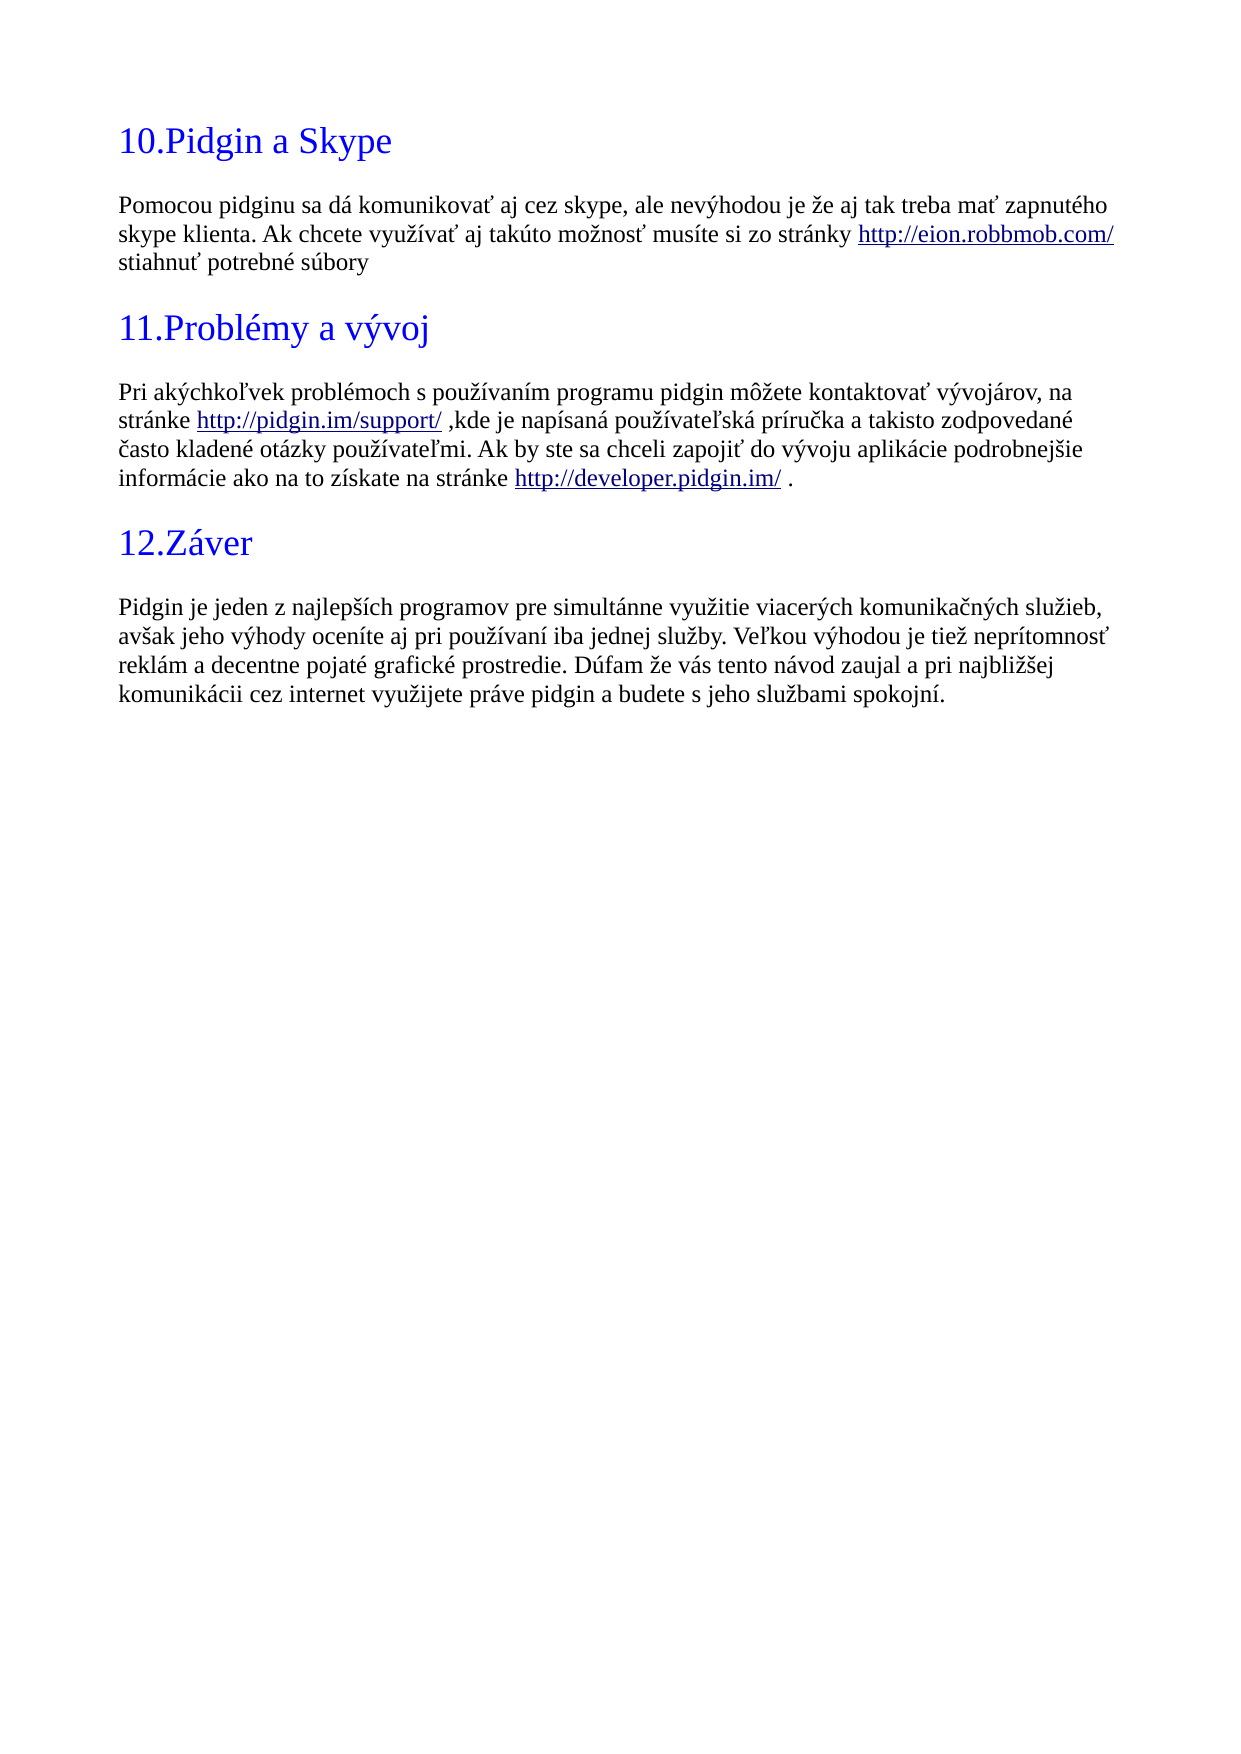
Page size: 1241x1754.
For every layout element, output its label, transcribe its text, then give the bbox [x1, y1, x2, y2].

text 12.Záver [118, 521, 1122, 564]
text Pri akýchkoľvek problémoch s používaním programu pidgin môžete kontaktovať vývojárov, na stránke http://pidgin.im/support/ ,kde je napísaná používateľská príručka a takisto zodpovedané často kladené otázky používateľmi. Ak by ste sa chceli zapojiť do vývoju aplikácie podrobnejšie informácie ako na to získate na stránke http://developer.pidgin.im/ . [118, 377, 1122, 492]
text Pomocou pidginu sa dá komunikovať aj cez skype, ale nevýhodou je že aj tak treba mať zapnutého skype klienta. Ak chcete využívať aj takúto možnosť musíte si zo stránky http://eion.robbmob.com/ stiahnuť potrebné súbory [118, 190, 1122, 276]
text Pidgin je jeden z najlepších programov pre simultánne využitie viacerých komunikačných služieb, avšak jeho výhody oceníte aj pri používaní iba jednej služby. Veľkou výhodou je tiež neprítomnosť reklám a decentne pojaté grafické prostredie. Dúfam že vás tento návod zaujal a pri najbližšej komunikácii cez internet využijete práve pidgin a budete s jeho službami spokojní. [118, 592, 1122, 707]
text 10.Pidgin a Skype [118, 118, 1122, 161]
text 11.Problémy a vývoj [118, 305, 1122, 348]
